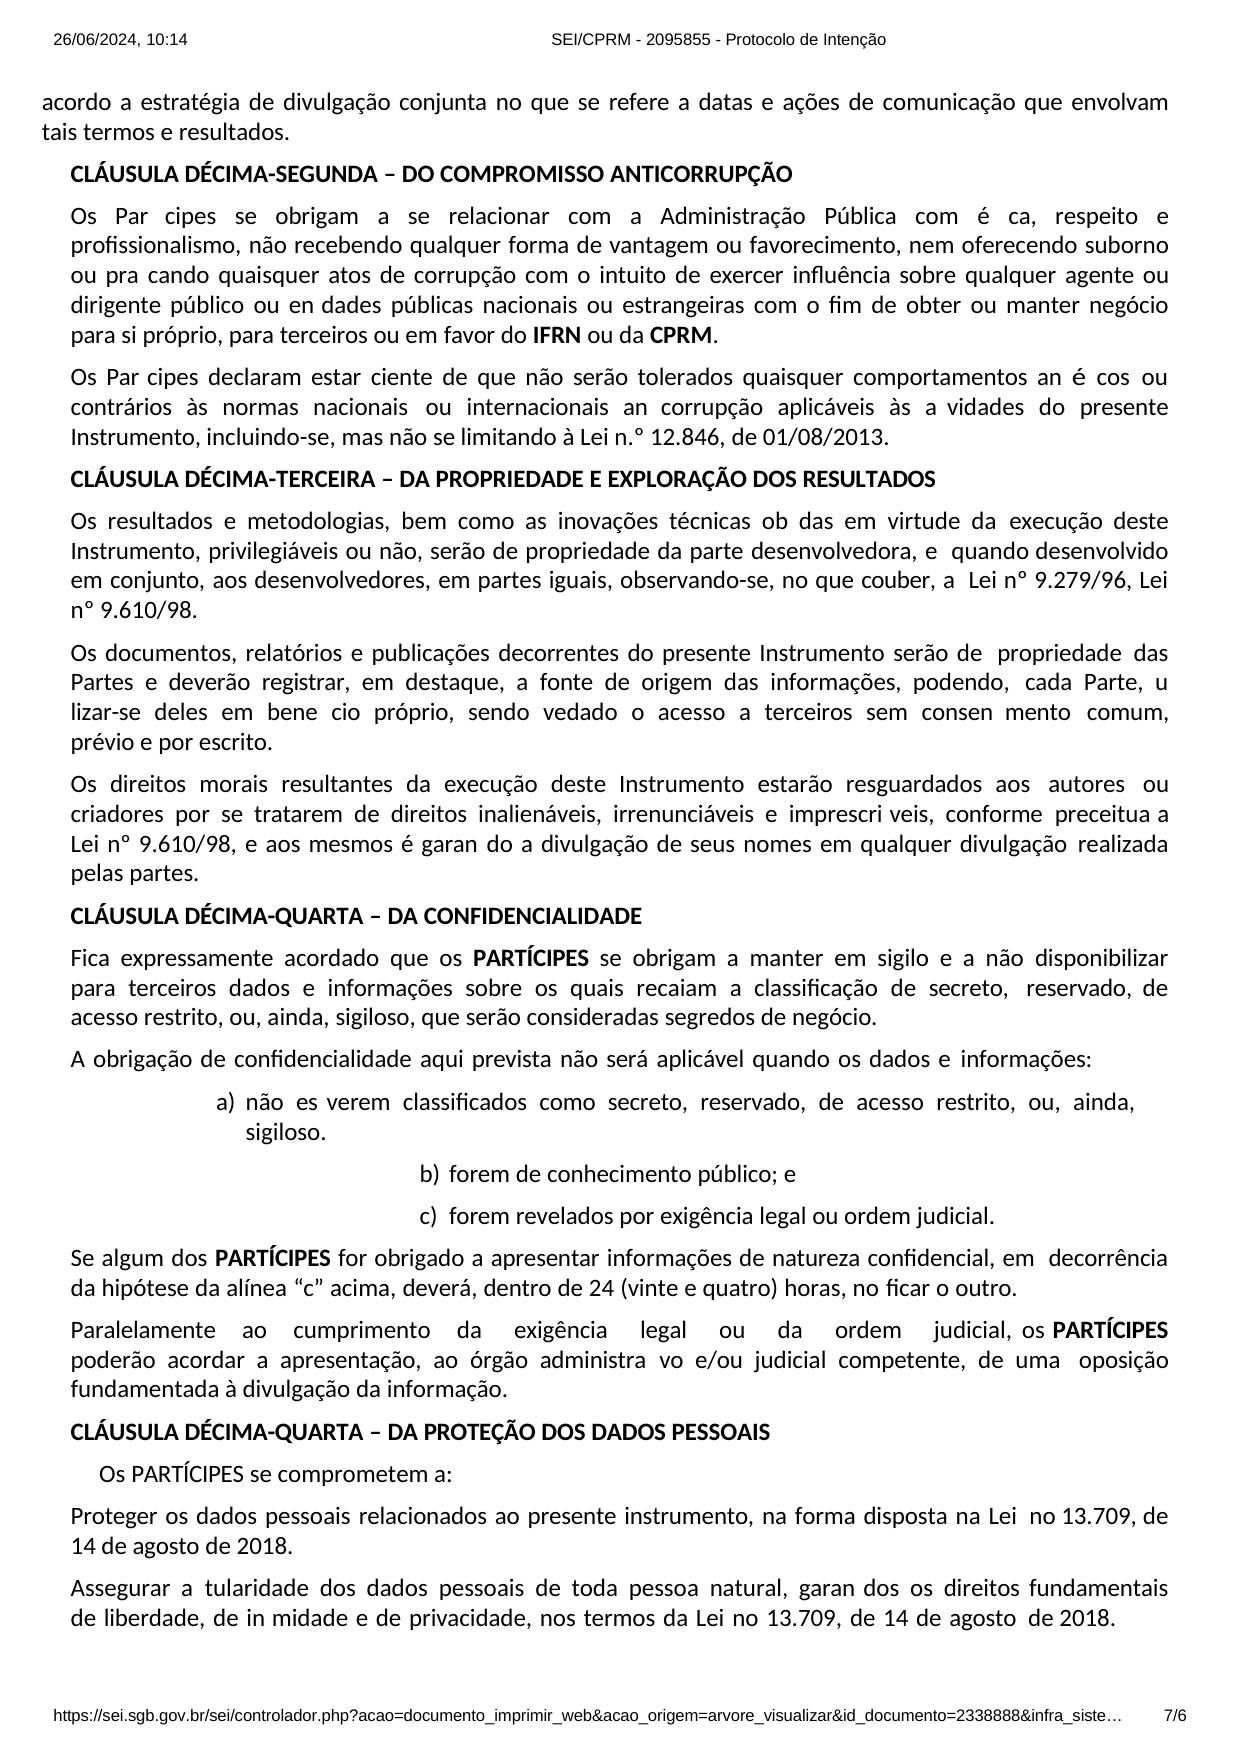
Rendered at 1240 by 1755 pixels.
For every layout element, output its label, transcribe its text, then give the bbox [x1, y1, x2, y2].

list A obrigação de conﬁdencialidade aqui prevista não será aplicável quando os dados e informações: [42, 1044, 1169, 1074]
list forem de conhecimento público; e [419, 1158, 1198, 1189]
list Se algum dos PARTÍCIPES for obrigado a apresentar informações de natureza conﬁdencial, em decorrência da hipótese da alínea “c” acima, deverá, dentro de 24 (vinte e quatro) horas, no ﬁcar o outro. [42, 1243, 1169, 1302]
list Paralelamente ao cumprimento da exigência legal ou da ordem judicial, os PARTÍCIPES poderão acordar a apresentação, ao órgão administra vo e/ou judicial competente, de uma oposição fundamentada à divulgação da informação. [42, 1314, 1169, 1404]
list CLÁUSULA DÉCIMA-SEGUNDA – DO COMPROMISSO ANTICORRUPÇÃO [0, 158, 1198, 189]
text acordo a estratégia de divulgação conjunta no que se refere a datas e ações de comunicação que envolvam tais termos e resultados. [42, 86, 1169, 146]
list Os resultados e metodologias, bem como as inovações técnicas ob das em virtude da execução deste Instrumento, privilegiáveis ou não, serão de propriedade da parte desenvolvedora, e quando desenvolvido em conjunto, aos desenvolvedores, em partes iguais, observando-se, no que couber, a Lei nº 9.279/96, Lei nº 9.610/98. [42, 506, 1169, 625]
list Os direitos morais resultantes da execução deste Instrumento estarão resguardados aos autores ou criadores por se tratarem de direitos inalienáveis, irrenunciáveis e imprescri veis, conforme preceitua a Lei nº 9.610/98, e aos mesmos é garan do a divulgação de seus nomes em qualquer divulgação realizada pelas partes. [42, 769, 1169, 888]
list Fica expressamente acordado que os PARTÍCIPES se obrigam a manter em sigilo e a não disponibilizar para terceiros dados e informações sobre os quais recaiam a classiﬁcação de secreto, reservado, de acesso restrito, ou, ainda, sigiloso, que serão consideradas segredos de negócio. [42, 942, 1169, 1032]
list Assegurar a tularidade dos dados pessoais de toda pessoa natural, garan dos os direitos fundamentais de liberdade, de in midade e de privacidade, nos termos da Lei no 13.709, de 14 de agosto de 2018. [42, 1573, 1169, 1632]
list CLÁUSULA DÉCIMA-QUARTA – DA PROTEÇÃO DOS DADOS PESSOAIS [0, 1416, 1198, 1447]
list forem revelados por exigência legal ou ordem judicial. [419, 1201, 1198, 1231]
list Os Par cipes se obrigam a se relacionar com a Administração Pública com é ca, respeito e proﬁssionalismo, não recebendo qualquer forma de vantagem ou favorecimento, nem oferecendo suborno ou pra cando quaisquer atos de corrupção com o intuito de exercer inﬂuência sobre qualquer agente ou dirigente público ou en dades públicas nacionais ou estrangeiras com o ﬁm de obter ou manter negócio para si próprio, para terceiros ou em favor do IFRN ou da CPRM. [42, 200, 1169, 349]
list Proteger os dados pessoais relacionados ao presente instrumento, na forma disposta na Lei no 13.709, de 14 de agosto de 2018. [42, 1501, 1169, 1560]
list Os documentos, relatórios e publicações decorrentes do presente Instrumento serão de propriedade das Partes e deverão registrar, em destaque, a fonte de origem das informações, podendo, cada Parte, u lizar-se deles em bene cio próprio, sendo vedado o acesso a terceiros sem consen mento comum, prévio e por escrito. [42, 637, 1169, 756]
list não es verem classiﬁcados como secreto, reservado, de acesso restrito, ou, ainda, sigiloso. [216, 1086, 1169, 1146]
list Os Par cipes declaram estar ciente de que não serão tolerados quaisquer comportamentos an é cos ou contrários às normas nacionais ou internacionais an corrupção aplicáveis às a vidades do presente Instrumento, incluindo-se, mas não se limitando à Lei n.º 12.846, de 01/08/2013. [42, 362, 1169, 451]
list CLÁUSULA DÉCIMA-QUARTA – DA CONFIDENCIALIDADE [0, 900, 1198, 931]
list Os PARTÍCIPES se comprometem a: [70, 1458, 1198, 1489]
list CLÁUSULA DÉCIMA-TERCEIRA – DA PROPRIEDADE E EXPLORAÇÃO DOS RESULTADOS [0, 463, 1198, 494]
